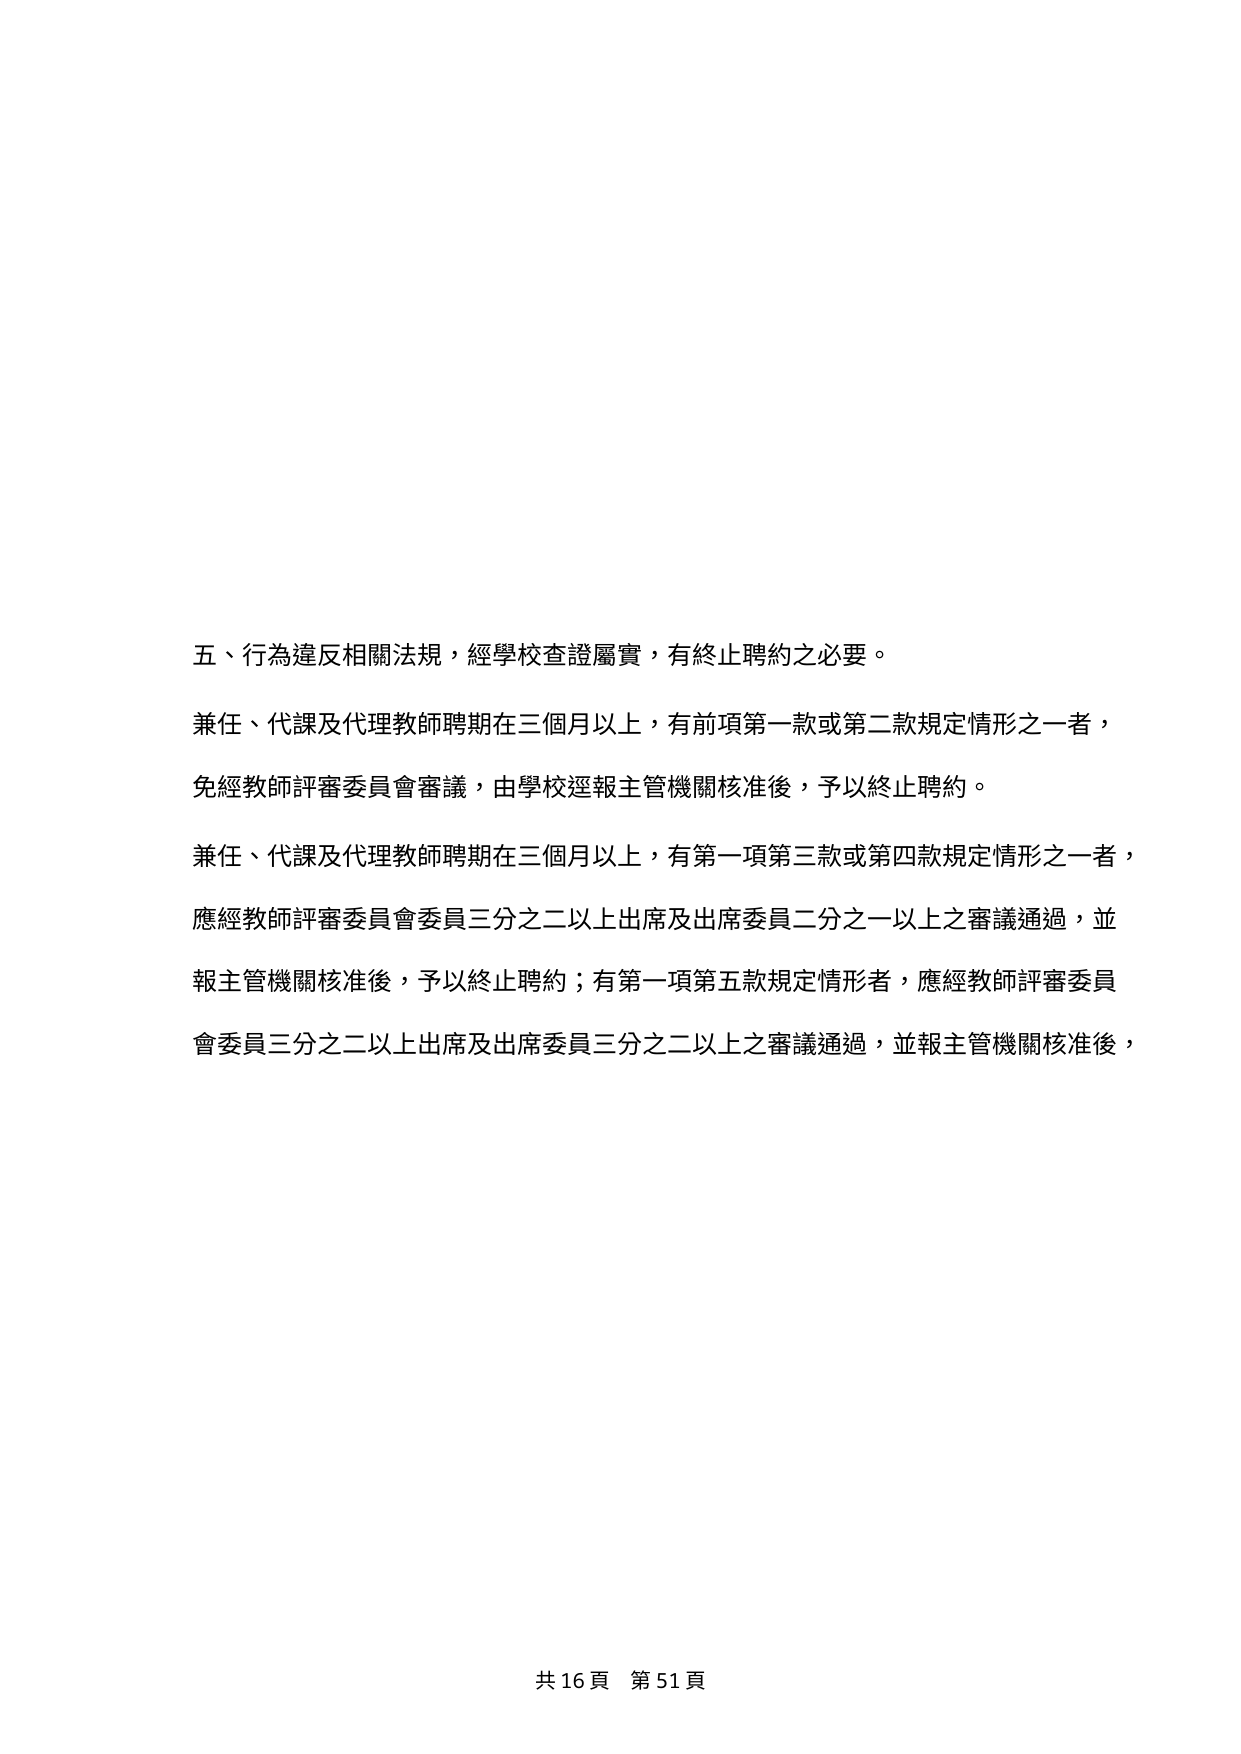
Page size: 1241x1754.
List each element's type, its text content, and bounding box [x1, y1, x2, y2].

text 兼任、代課及代理教師聘期在三個月以上，有第一項第三款或第四款規定情形之一者，應經教師評審委員會委員三分之二以上出席及出席委員二分之一以上之審議通過，並報主管機關核准後，予以終止聘約；有第一項第五款規定情形者，應經教師評審委員會委員三分之二以上出席及出席委員三分之二以上之審議通過，並報主管機關核准後，予以終止聘約。 [192, 813, 1122, 1063]
text 兼任、代課及代理教師聘期在三個月以上，有前項第一款或第二款規定情形之一者，免經教師評審委員會審議，由學校逕報主管機關核准後，予以終止聘約。 [192, 681, 1122, 806]
text 五、行為違反相關法規，經學校查證屬實，有終止聘約之必要。 [192, 612, 1122, 674]
